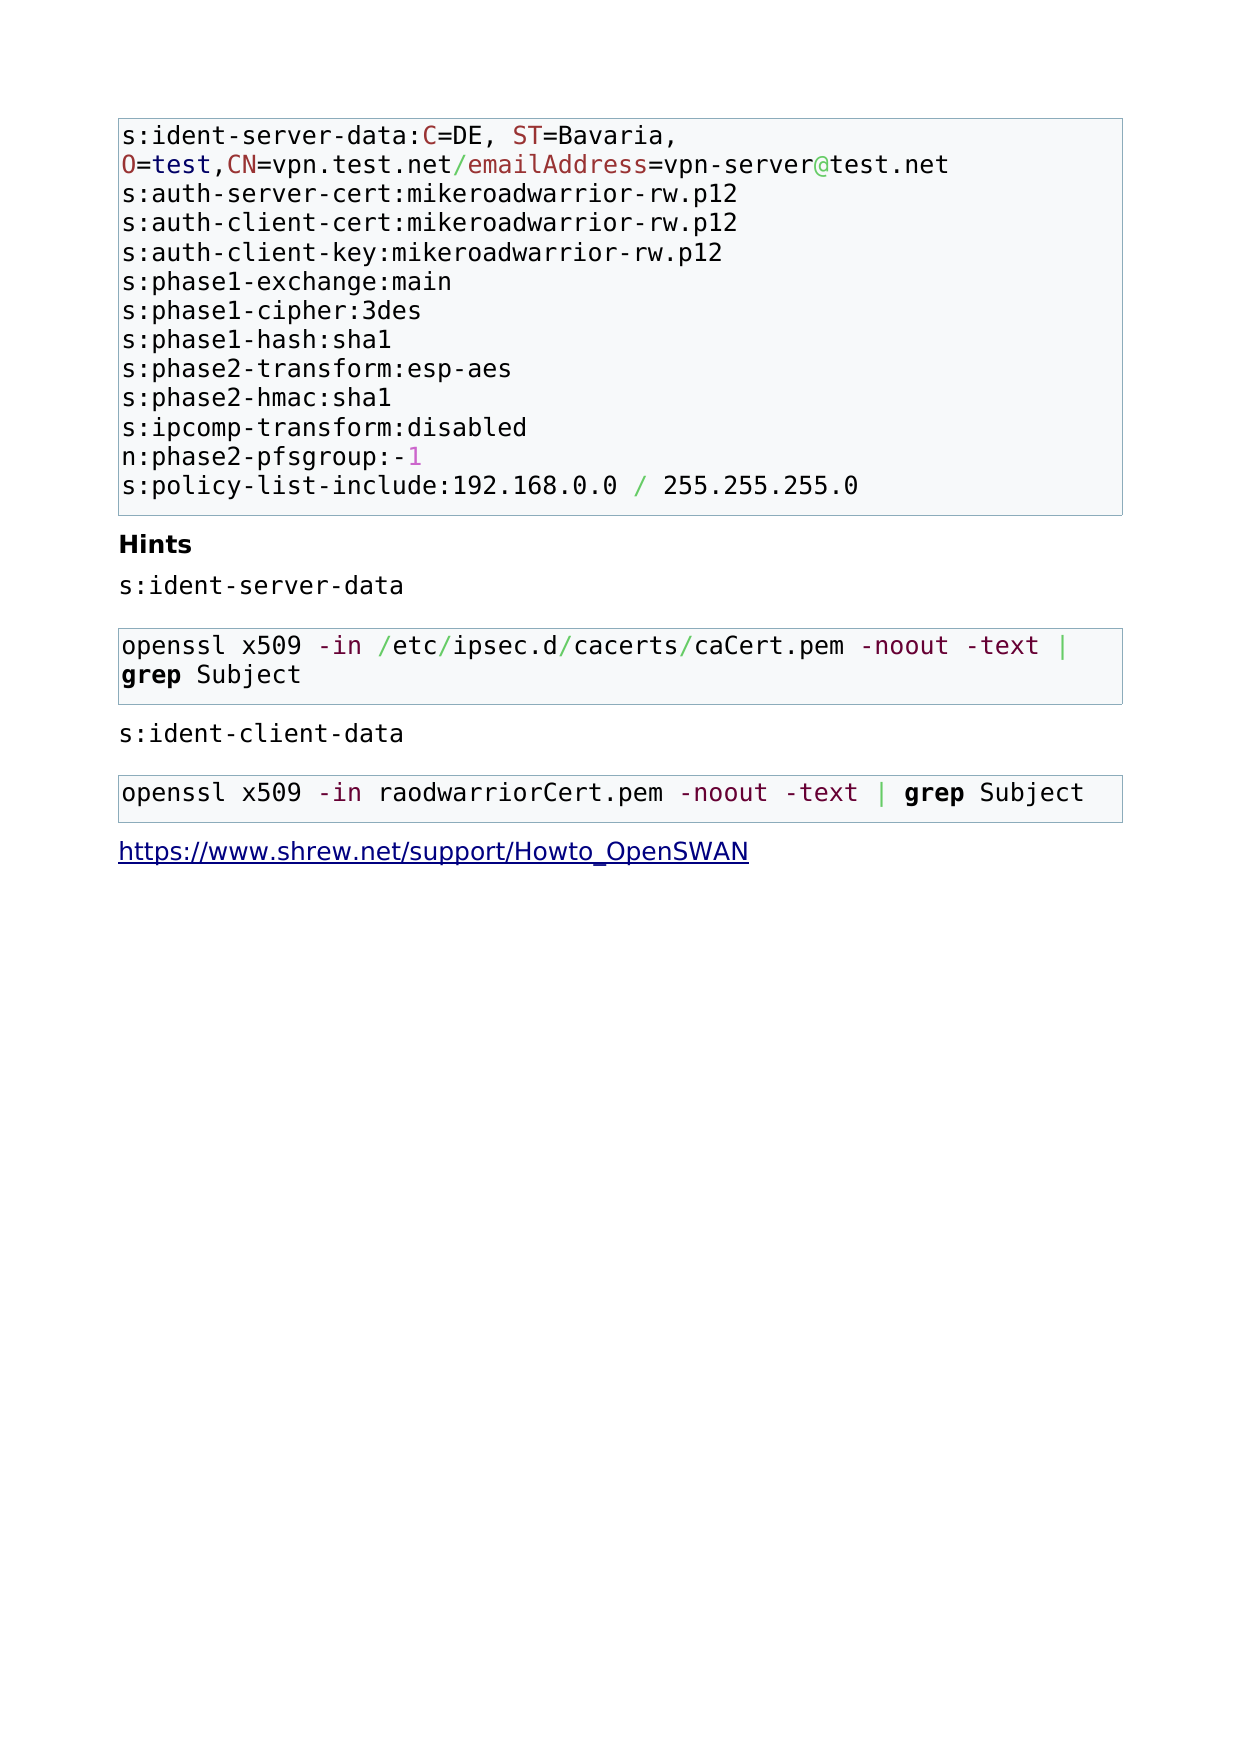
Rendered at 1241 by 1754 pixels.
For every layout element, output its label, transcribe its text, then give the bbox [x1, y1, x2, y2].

table_header openssl x509 -in raodwarriorCert.pem -noout -text | grep Subject [119, 776, 1122, 822]
table_header openssl x509 -in /etc/ipsec.d/cacerts/caCert.pem -noout -text |grep Subject [119, 629, 1122, 704]
text s:ident-server-data [118, 572, 1122, 601]
table_header s:ident-server-data:C=DE, ST=Bavaria, O=test,CN=vpn.test.net/emailAddress=vpn-server@test.net s:auth-server-cert:mikeroadwarrior-rw.p12 s:auth-client-cert:mikeroadwarrior-rw.p12 s:auth-client-key:mikeroadwarrior-rw.p12 s:phase1-exchange:main s:phase1-cipher:3des s:phase1-hash:sha1 s:phase2-transform:esp-aes s:phase2-hmac:sha1 s:ipcomp-transform:disabled n:phase2-pfsgroup:-1 s:policy-list-include:192.168.0.0 / 255.255.255.0 [119, 119, 1122, 515]
text s:ident-client-data [118, 719, 1122, 748]
text Hints [118, 530, 1122, 559]
text https://www.shrew.net/support/Howto_OpenSWAN [118, 837, 1122, 866]
